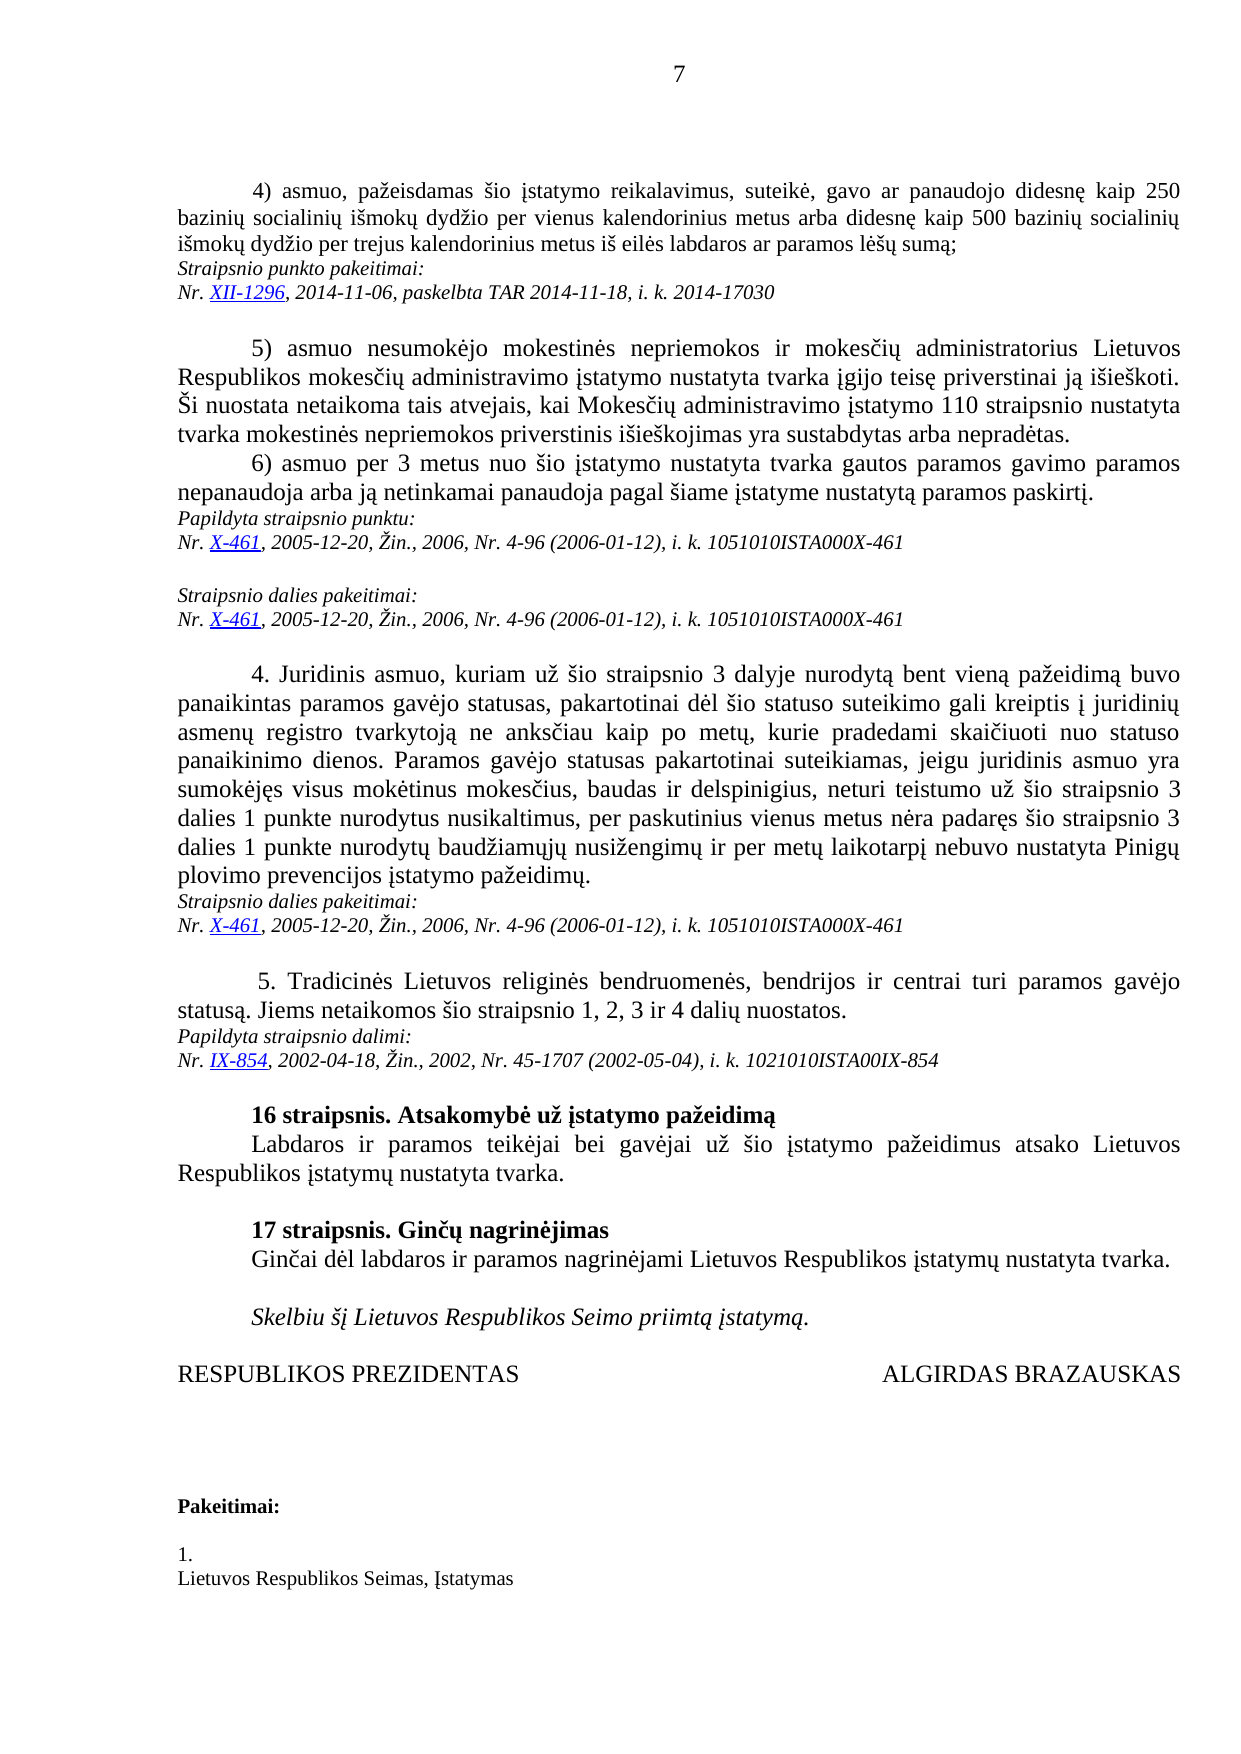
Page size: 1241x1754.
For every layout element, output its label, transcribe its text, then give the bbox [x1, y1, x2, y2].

text 16 straipsnis. Atsakomybė už įstatymo pažeidimą [177, 1101, 1181, 1129]
text Straipsnio punkto pakeitimai: [177, 256, 1181, 280]
text 4. Juridinis asmuo, kuriam už šio straipsnio 3 dalyje nurodytą bent vieną pažeidimą buvo panaikintas paramos gavėjo statusas, pakartotinai dėl šio statuso suteikimo gali kreiptis į juridinių asmenų registro tvarkytoją ne anksčiau kaip po metų, kurie pradedami skaičiuoti nuo statuso panaikinimo dienos. Paramos gavėjo statusas pakartotinai suteikiamas, jeigu juridinis asmuo yra sumokėjęs visus mokėtinus mokesčius, baudas ir delspinigius, neturi teistumo už šio straipsnio 3 dalies 1 punkte nurodytus nusikaltimus, per paskutinius vienus metus nėra padaręs šio straipsnio 3 dalies 1 punkte nurodytų baudžiamųjų nusižengimų ir per metų laikotarpį nebuvo nustatyta Pinigų plovimo prevencijos įstatymo pažeidimų. [177, 659, 1181, 889]
text Papildyta straipsnio dalimi: [177, 1024, 1181, 1048]
text 5) asmuo nesumokėjo mokestinės nepriemokos ir mokesčių administratorius Lietuvos Respublikos mokesčių administravimo įstatymo nustatyta tvarka įgijo teisę priverstinai ją išieškoti. Ši nuostata netaikoma tais atvejais, kai Mokesčių administravimo įstatymo 110 straipsnio nustatyta tvarka mokestinės nepriemokos priverstinis išieškojimas yra sustabdytas arba nepradėtas. [177, 333, 1181, 448]
text Pakeitimai: [177, 1494, 1181, 1518]
text RESPUBLIKOS PREZIDENTAS ALGIRDAS BRAZAUSKAS [177, 1359, 1181, 1388]
text 1. [177, 1542, 1181, 1566]
text 6) asmuo per 3 metus nuo šio įstatymo nustatyta tvarka gautos paramos gavimo paramos nepanaudoja arba ją netinkamai panaudoja pagal šiame įstatyme nustatytą paramos paskirtį. [177, 448, 1181, 506]
text Lietuvos Respublikos Seimas, Įstatymas [177, 1566, 1181, 1590]
text Nr. X-461, 2005-12-20, Žin., 2006, Nr. 4-96 (2006-01-12), i. k. 1051010ISTA000X-461 [177, 530, 1181, 554]
text 4) asmuo, pažeisdamas šio įstatymo reikalavimus, suteikė, gavo ar panaudojo didesnę kaip 250 bazinių socialinių išmokų dydžio per vienus kalendorinius metus arba didesnę kaip 500 bazinių socialinių išmokų dydžio per trejus kalendorinius metus iš eilės labdaros ar paramos lėšų sumą; [177, 177, 1181, 256]
text Ginčai dėl labdaros ir paramos nagrinėjami Lietuvos Respublikos įstatymų nustatyta tvarka. [177, 1244, 1181, 1273]
text 5. Tradicinės Lietuvos religinės bendruomenės, bendrijos ir centrai turi paramos gavėjo statusą. Jiems netaikomos šio straipsnio 1, 2, 3 ir 4 dalių nuostatos. [177, 966, 1181, 1024]
text Skelbiu šį Lietuvos Respublikos Seimo priimtą įstatymą. [177, 1302, 1181, 1331]
text Nr. X-461, 2005-12-20, Žin., 2006, Nr. 4-96 (2006-01-12), i. k. 1051010ISTA000X-461 [177, 607, 1181, 631]
text Nr. X-461, 2005-12-20, Žin., 2006, Nr. 4-96 (2006-01-12), i. k. 1051010ISTA000X-461 [177, 913, 1181, 937]
text Straipsnio dalies pakeitimai: [177, 889, 1181, 913]
text Nr. IX-854, 2002-04-18, Žin., 2002, Nr. 45-1707 (2002-05-04), i. k. 1021010ISTA00IX-854 [177, 1048, 1181, 1072]
text Papildyta straipsnio punktu: [177, 506, 1181, 530]
text Straipsnio dalies pakeitimai: [177, 582, 1181, 607]
text Nr. XII-1296, 2014-11-06, paskelbta TAR 2014-11-18, i. k. 2014-17030 [177, 280, 1181, 304]
text 17 straipsnis. Ginčų nagrinėjimas [177, 1216, 1181, 1244]
text Labdaros ir paramos teikėjai bei gavėjai už šio įstatymo pažeidimus atsako Lietuvos Respublikos įstatymų nustatyta tvarka. [177, 1129, 1181, 1187]
